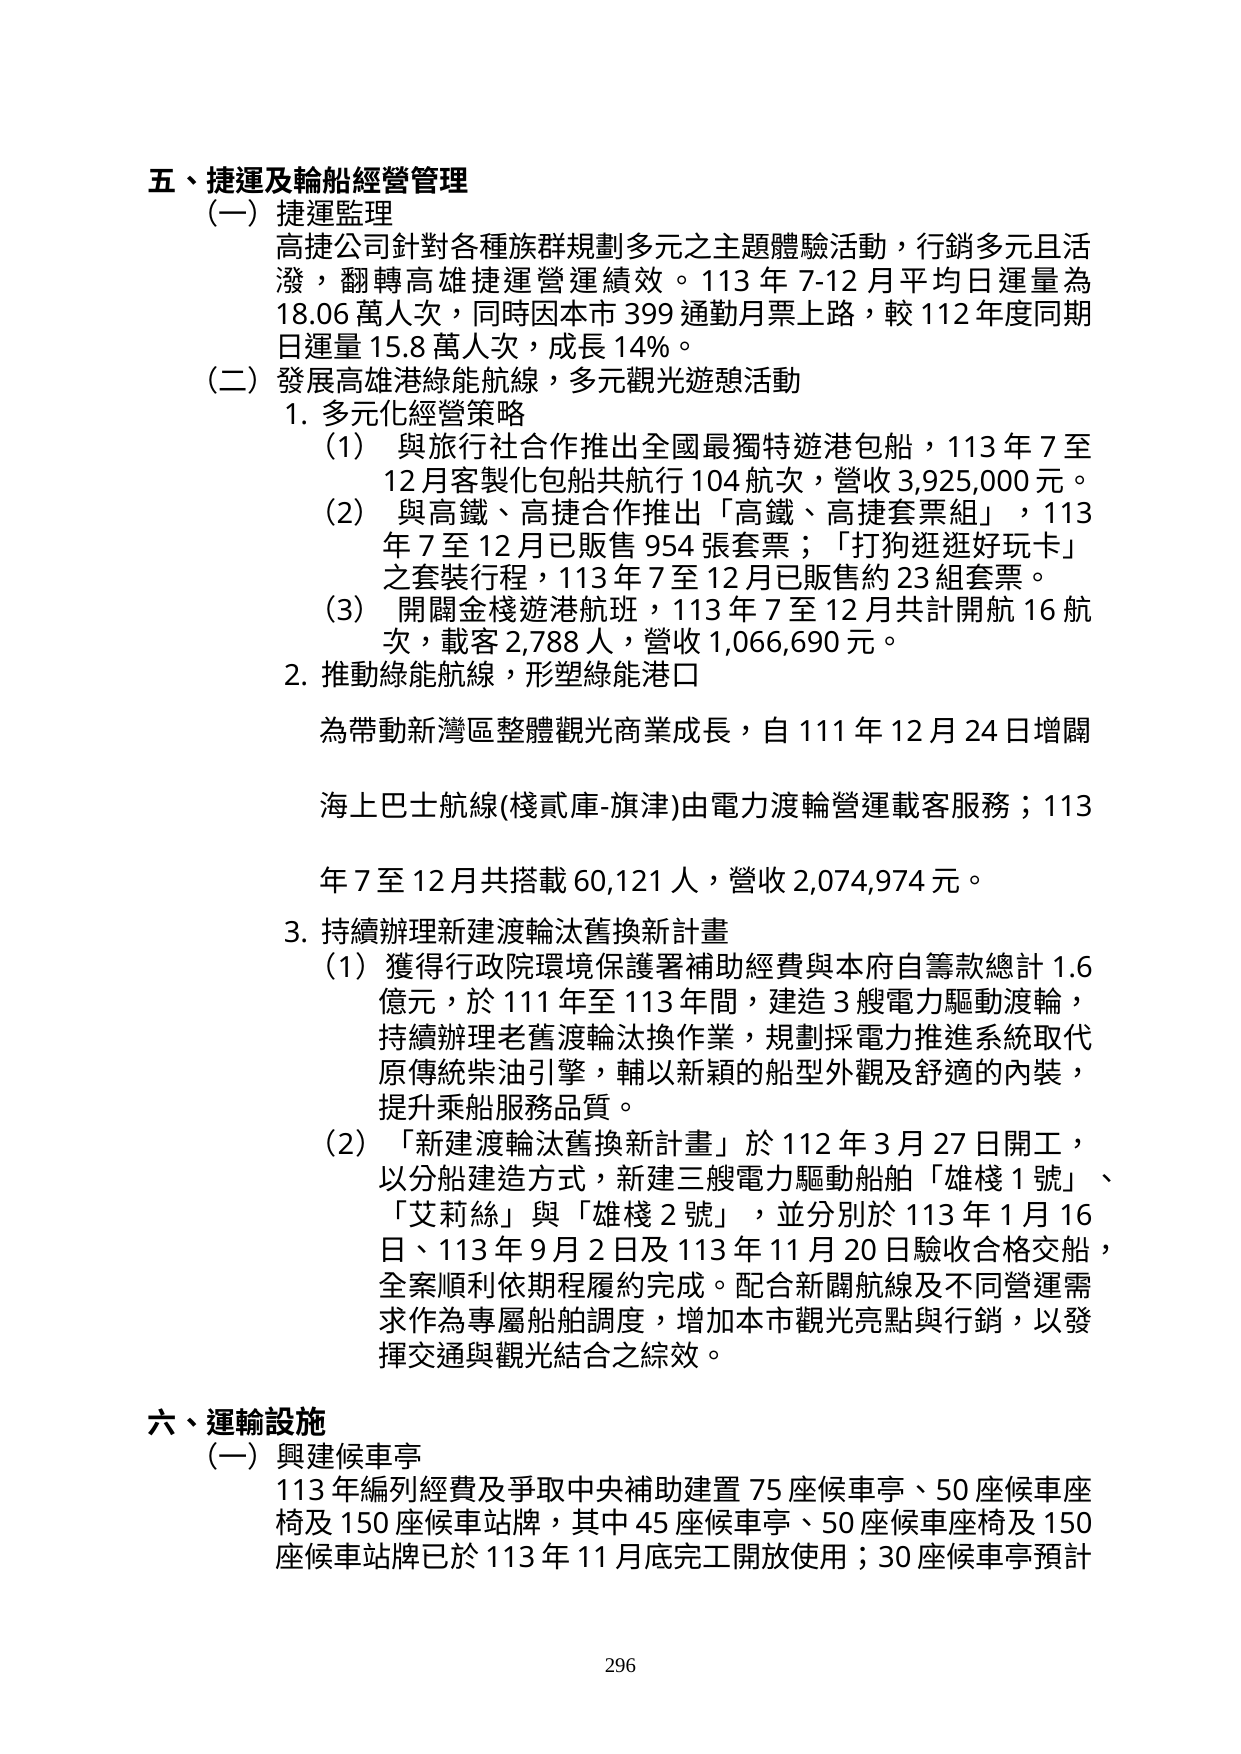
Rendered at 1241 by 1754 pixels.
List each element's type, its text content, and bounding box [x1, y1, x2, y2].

list （二）發展高雄港綠能航線，多元觀光遊憩活動 [189, 364, 1092, 398]
text 高捷公司針對各種族群規劃多元之主題體驗活動，行銷多元且活潑，翻轉高雄捷運營運績效。113年7-12月平均日運量為18.06萬人次，同時因本市399通勤月票上路，較112年度同期日運量15.8萬人次，成長14%。 [275, 231, 1092, 364]
text 五、捷運及輪船經營管理 [148, 164, 1092, 198]
list 多元化經營策略 [283, 398, 1092, 431]
list （一）興建候車亭 [189, 1441, 1092, 1474]
list 持續辦理新建渡輪汰舊換新計畫 [283, 917, 1092, 949]
list 開闢金棧遊港航班，113年7至12月共計開航16航次，載客2,788人，營收1,066,690元。 [307, 595, 1092, 659]
list 與旅行社合作推出全國最獨特遊港包船，113年7至12月客製化包船共航行104航次，營收3,925,000元。 [307, 431, 1092, 498]
text （1）獲得行政院環境保護署補助經費與本府自籌款總計1.6億元，於111年至113年間，建造3艘電力驅動渡輪，持續辦理老舊渡輪汰換作業，規劃採電力推進系統取代原傳統柴油引擎，輔以新穎的船型外觀及舒適的內裝，提升乘船服務品質。 [307, 949, 1092, 1126]
list 與高鐵、高捷合作推出「高鐵、高捷套票組」，113年7至12月已販售954張套票；「打狗逛逛好玩卡」之套裝行程，113年7至12月已販售約23組套票。 [307, 498, 1092, 595]
text 113年編列經費及爭取中央補助建置75座候車亭、50座候車座椅及150座候車站牌，其中45座候車亭、50座候車座椅及150座候車站牌已於113年11月底完工開放使用；30座候車亭預計 [275, 1474, 1092, 1574]
text （2）「新建渡輪汰舊換新計畫」於112年3月27日開工，以分船建造方式，新建三艘電力驅動船舶「雄棧1號」、「艾莉絲」與「雄棧2號」，並分別於113年1月16日、113年9月2日及113年11月20日驗收合格交船，全案順利依期程履約完成。配合新闢航線及不同營運需求作為專屬船舶調度，增加本市觀光亮點與行銷，以發揮交通與觀光結合之綜效。 [307, 1126, 1092, 1374]
list 推動綠能航線，形塑綠能港口 [283, 659, 1092, 692]
text 六、運輸設施 [148, 1407, 1092, 1441]
text 為帶動新灣區整體觀光商業成長，自111年12月24日增闢海上巴士航線(棧貳庫-旗津)由電力渡輪營運載客服務；113年7至12月共搭載60,121人，營收2,074,974元。 [319, 692, 1092, 917]
list （一）捷運監理 [189, 198, 1092, 231]
